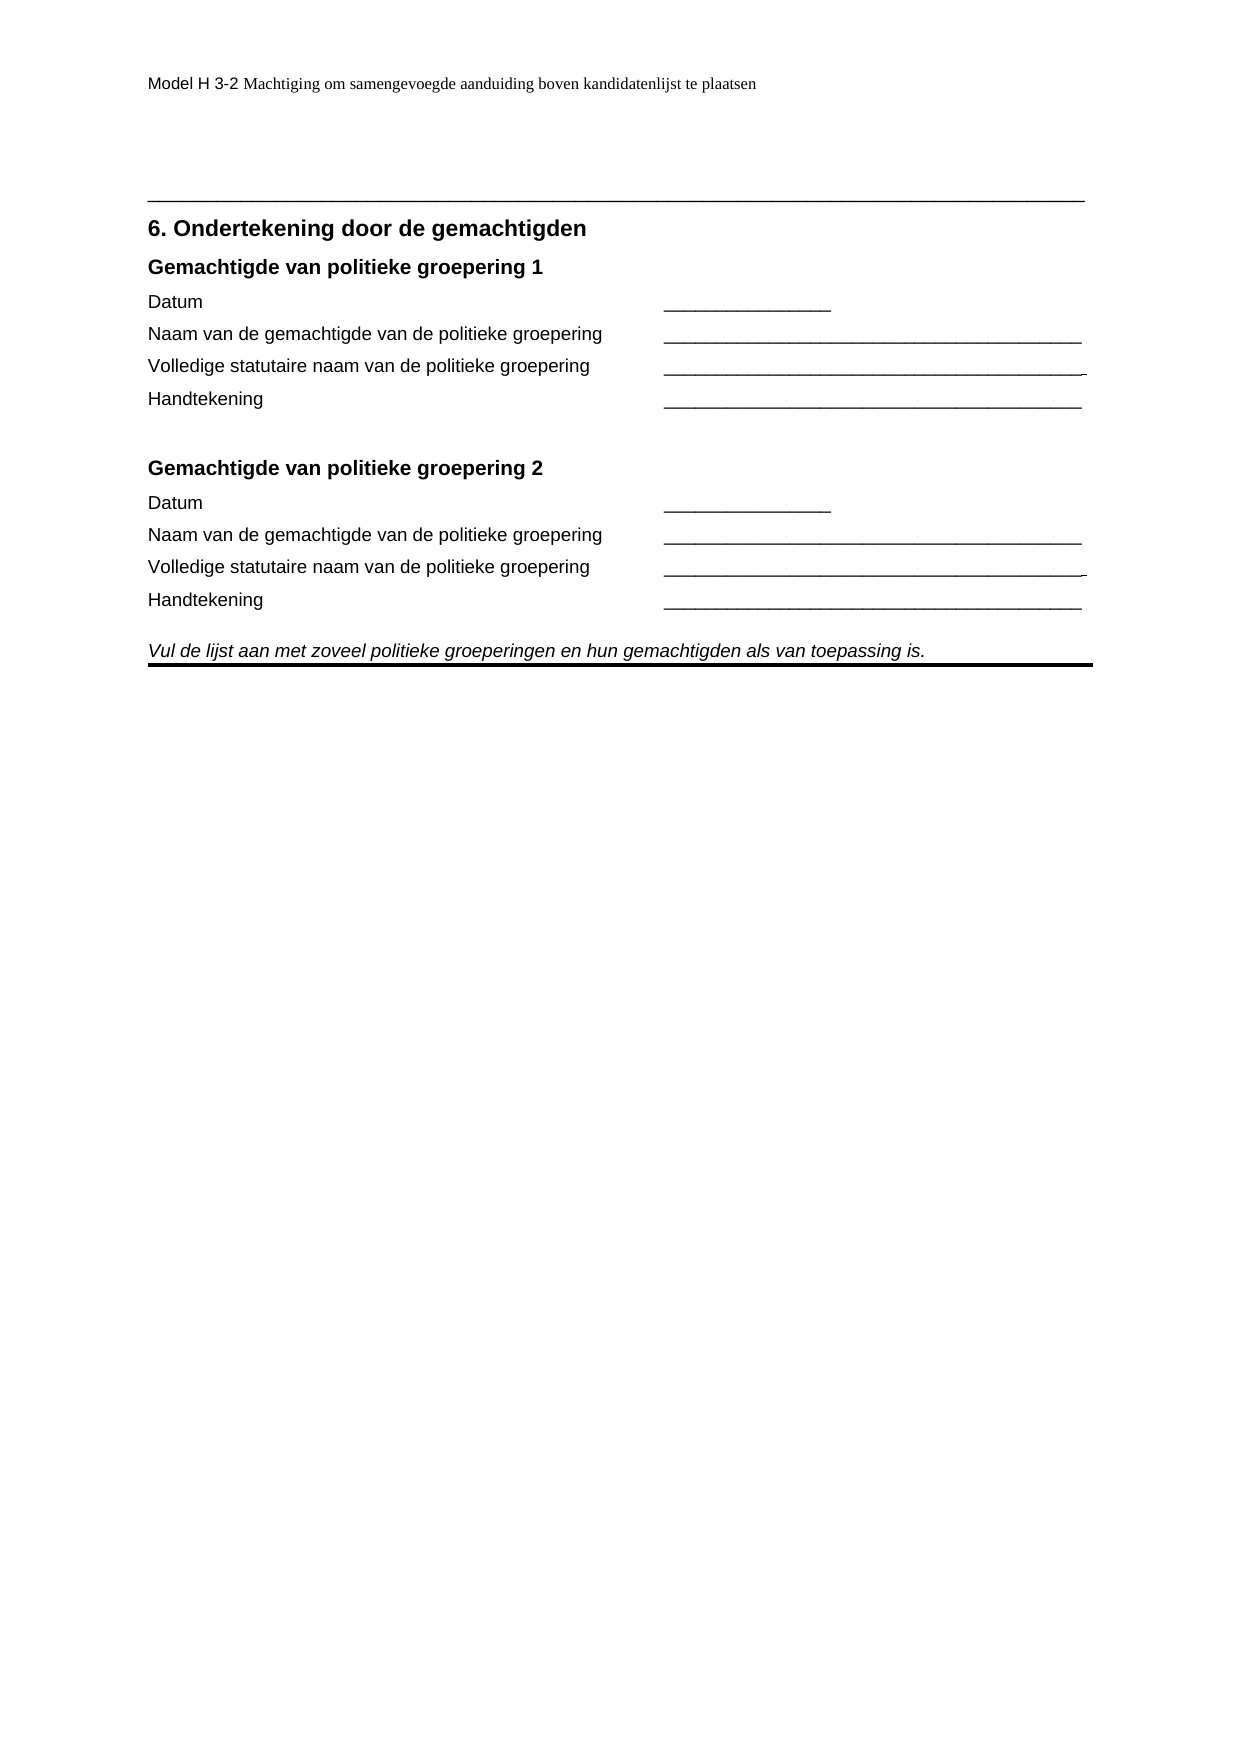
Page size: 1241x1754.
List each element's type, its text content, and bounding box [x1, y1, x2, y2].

text Naam van de gemachtigde van de politieke groepering ________________________________________ [148, 524, 1093, 545]
text Volledige statutaire naam van de politieke groepering ________________________________________ [148, 556, 1093, 578]
text Handtekening ________________________________________ [148, 588, 1093, 610]
text Volledige statutaire naam van de politieke groepering ________________________________________ [148, 355, 1093, 377]
text _________________________________________________________________________________ [148, 179, 1093, 203]
text 6. Ondertekening door de gemachtigden [148, 215, 1093, 241]
text Datum ________________ [148, 492, 1093, 513]
text Datum ________________ [148, 291, 1093, 312]
text Handtekening ________________________________________ [148, 387, 1093, 409]
text Gemachtigde van politieke groepering 2 [148, 456, 1093, 479]
text Gemachtigde van politieke groepering 1 [148, 254, 1093, 278]
text Naam van de gemachtigde van de politieke groepering ________________________________________ [148, 323, 1093, 344]
text Vul de lijst aan met zoveel politieke groeperingen en hun gemachtigden als van toepassing is. [148, 640, 1093, 663]
